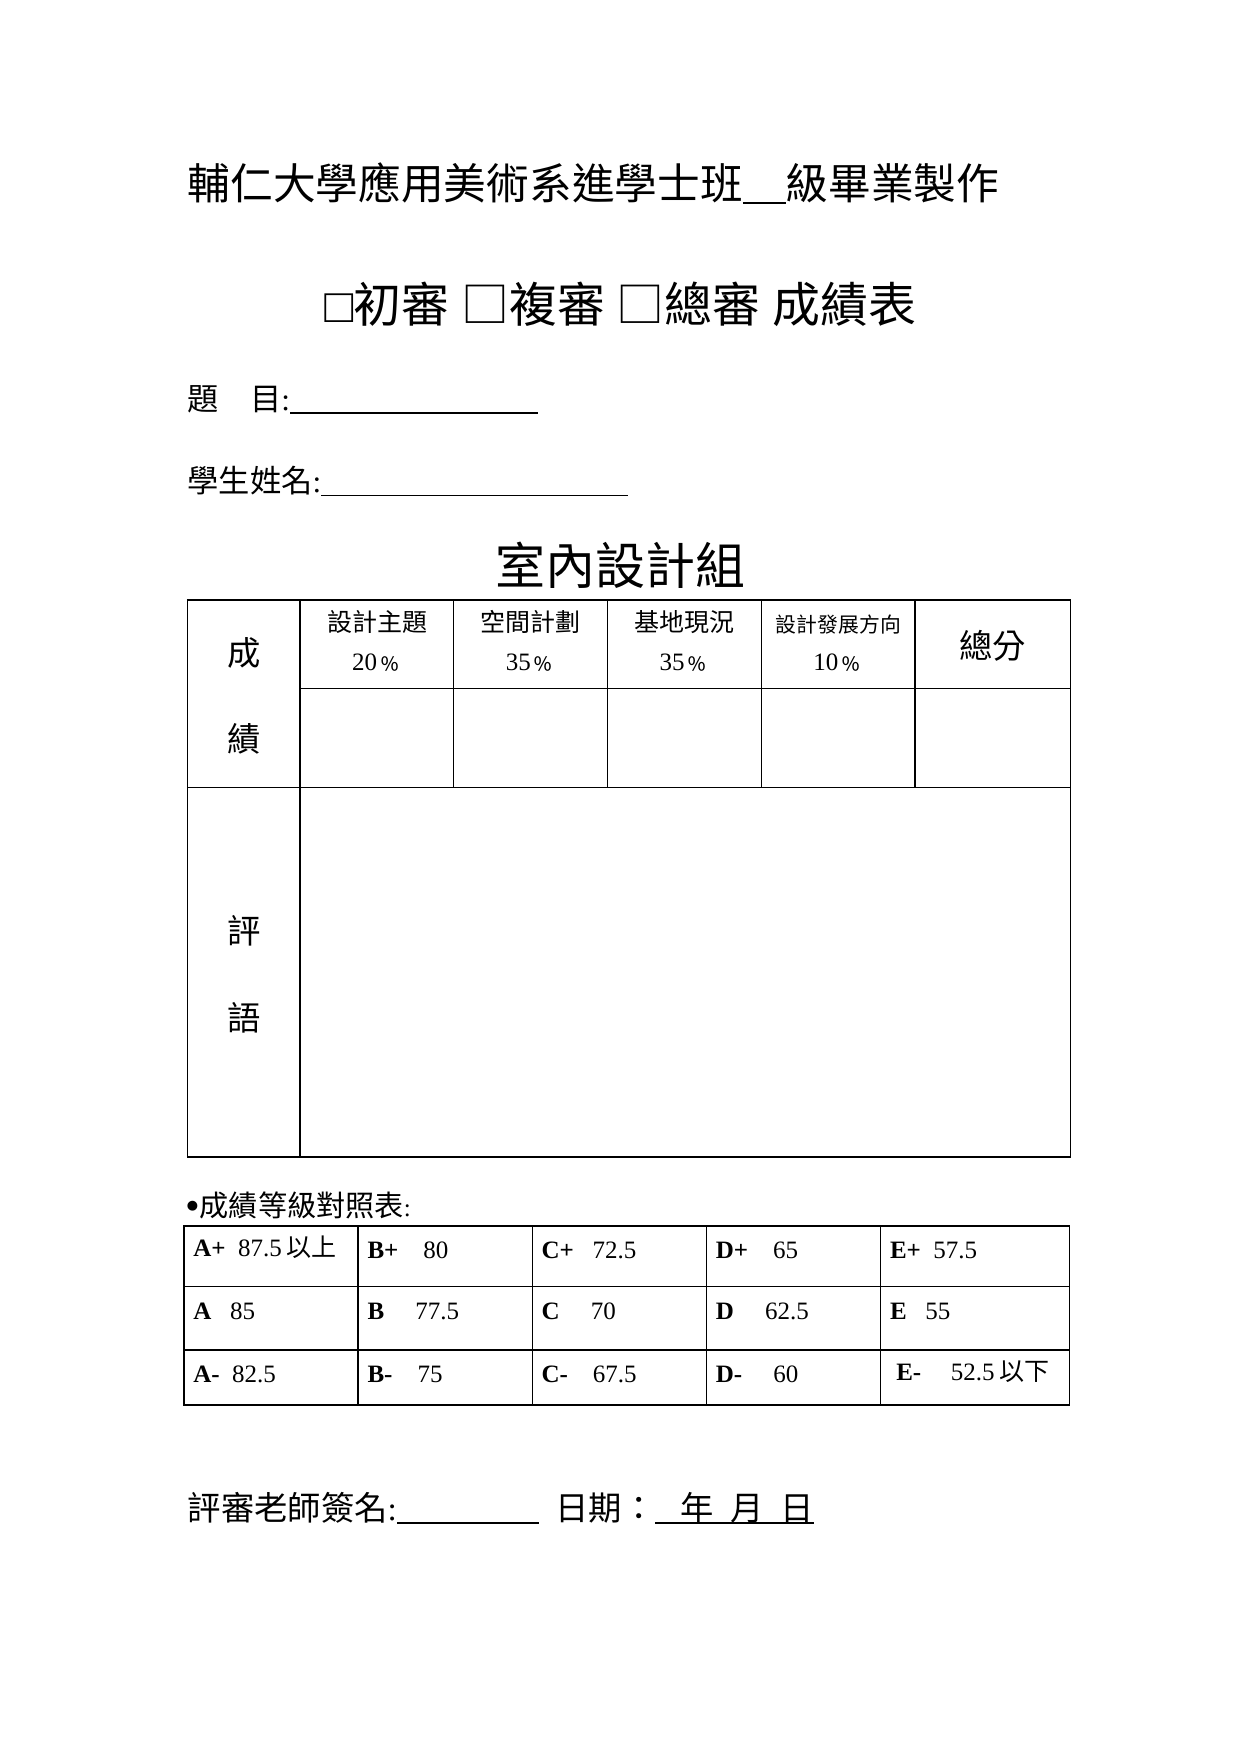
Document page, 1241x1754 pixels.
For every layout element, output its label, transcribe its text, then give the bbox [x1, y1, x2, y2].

table_header D+ 65 [707, 1227, 880, 1286]
text 學生姓名: [187, 457, 1053, 502]
table_cell D 62.5 [707, 1287, 880, 1349]
table_cell [608, 689, 761, 787]
table_cell [916, 689, 1070, 787]
table_header 總分 [916, 601, 1070, 688]
table_cell 52.5以下 [881, 1351, 1069, 1404]
text 室內設計組 [187, 527, 1053, 599]
table_cell A- 82.5 [185, 1351, 357, 1404]
text 成績等級對照表: [187, 1183, 1053, 1225]
table_cell 評 語 [188, 788, 299, 1156]
table_cell D- 60 [707, 1351, 880, 1404]
table_header 成 績 [188, 601, 299, 787]
table_cell C- 67.5 [533, 1351, 706, 1404]
table_header B+ 80 [359, 1227, 532, 1286]
table_header 設計發展方向 10﹪ [762, 601, 914, 688]
table_cell [454, 689, 607, 787]
table_header 空間計劃 35﹪ [454, 601, 607, 688]
table_header C+ 72.5 [533, 1227, 706, 1286]
table_header 基地現況 35﹪ [608, 601, 761, 688]
table_cell [301, 689, 453, 787]
text 輔仁大學應用美術系進學士班 級畢業製作 [187, 150, 1053, 212]
table_header 設計主題 20﹪ [301, 601, 453, 688]
table_cell B 77.5 [359, 1287, 532, 1349]
table_header E+ 57.5 [881, 1227, 1069, 1286]
table_header A+ 87.5以上 [185, 1227, 357, 1286]
table_cell E 55 [881, 1287, 1069, 1349]
table_cell B- 75 [359, 1351, 532, 1404]
text 評審老師簽名: 日期： 年 月 日 [187, 1481, 1053, 1529]
text 題 目: [187, 374, 1053, 419]
table_cell [762, 689, 914, 787]
text □初審 □複審 □總審 成績表 [187, 267, 1053, 336]
table_cell [301, 788, 1070, 1156]
table_cell A 85 [185, 1287, 357, 1349]
table_cell C 70 [533, 1287, 706, 1349]
